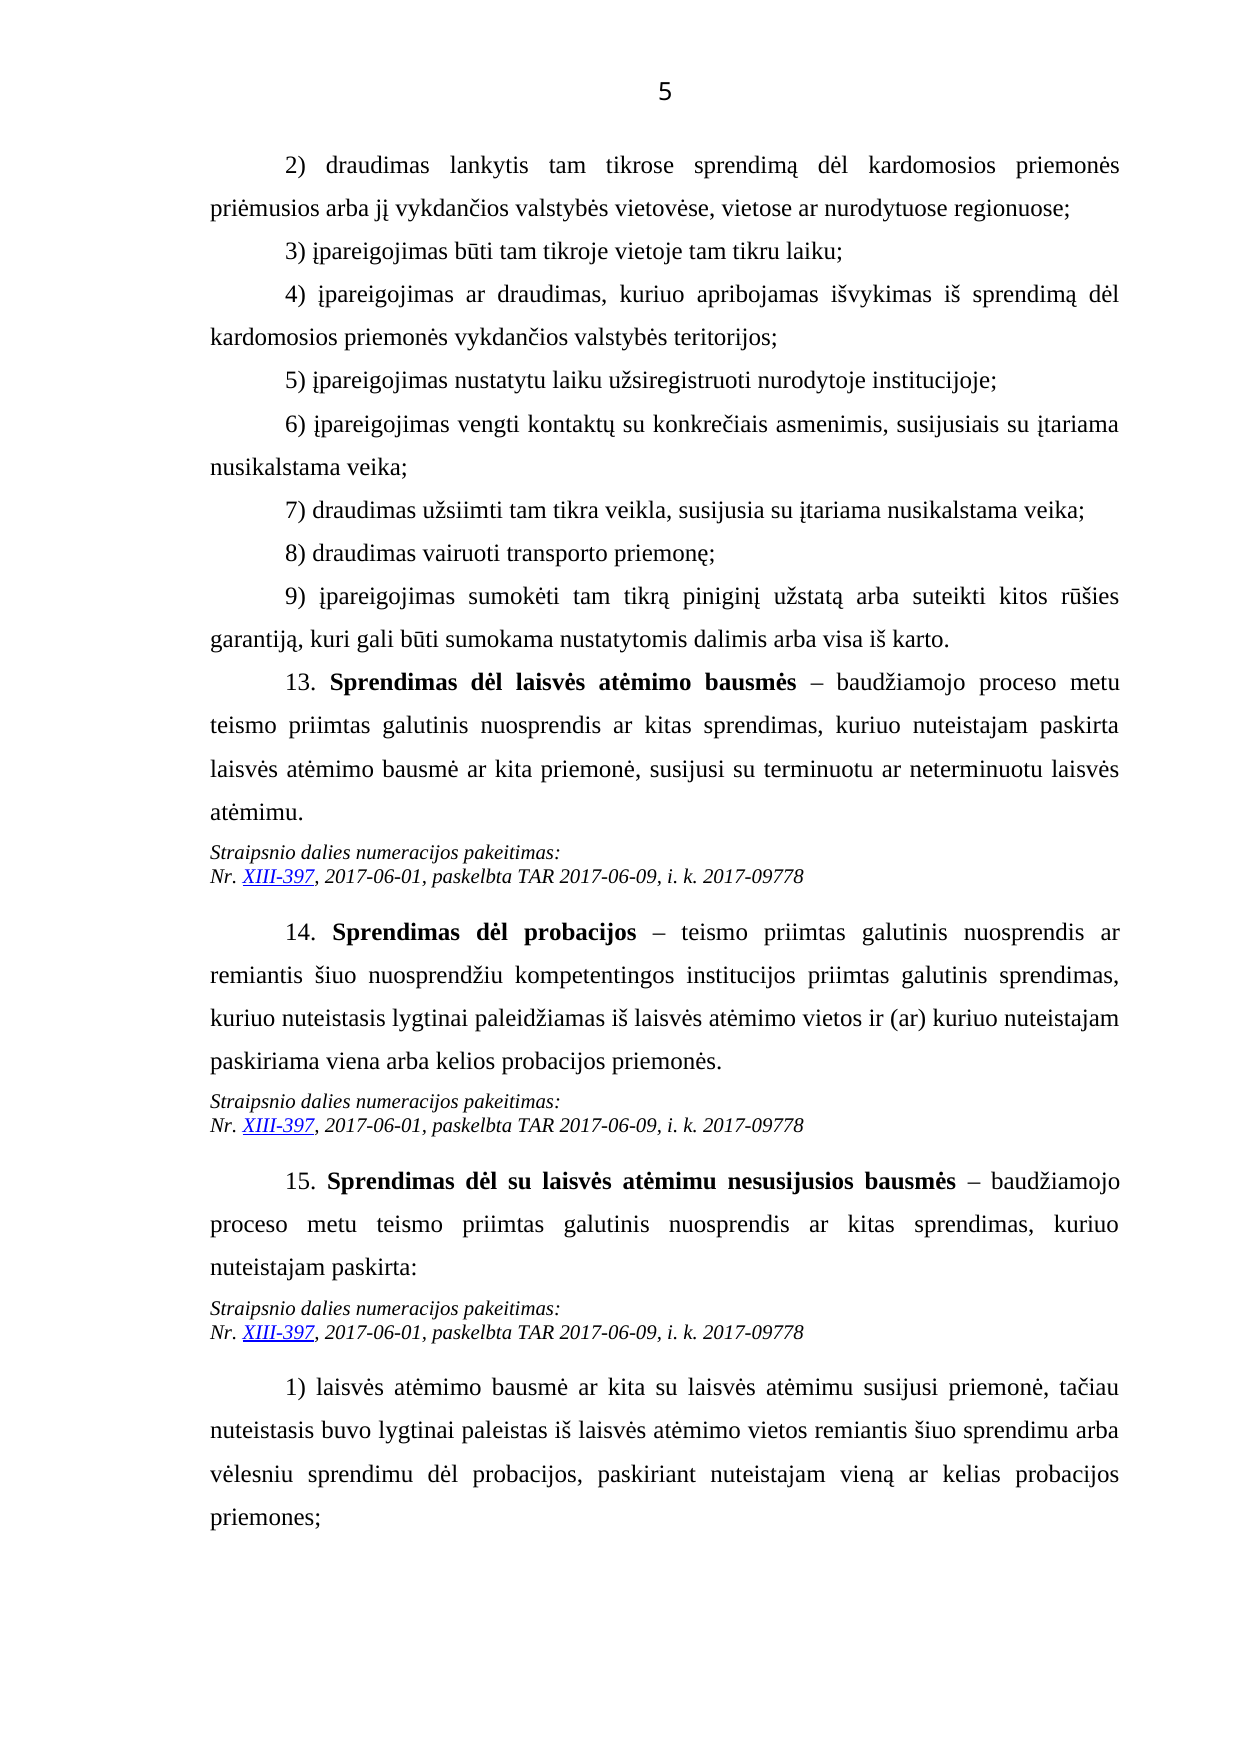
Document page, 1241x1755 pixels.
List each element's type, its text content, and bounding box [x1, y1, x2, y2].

text Nr. XIII-397, 2017-06-01, paskelbta TAR 2017-06-09, i. k. 2017-09778 [210, 1113, 1120, 1137]
text 5) įpareigojimas nustatytu laiku užsiregistruoti nurodytoje institucijoje; [210, 366, 1120, 394]
text Straipsnio dalies numeracijos pakeitimas: [210, 1089, 1120, 1113]
text Nr. XIII-397, 2017-06-01, paskelbta TAR 2017-06-09, i. k. 2017-09778 [210, 1320, 1120, 1344]
text 8) draudimas vairuoti transporto priemonę; [210, 538, 1120, 567]
text 14. Sprendimas dėl probacijos – teismo priimtas galutinis nuosprendis ar remiantis šiuo nuosprendžiu kompetentingos institucijos priimtas galutinis sprendimas, kuriuo nuteistasis lygtinai paleidžiamas iš laisvės atėmimo vietos ir (ar) kuriuo nuteistajam paskiriama viena arba kelios probacijos priemonės. [210, 917, 1120, 1075]
text 6) įpareigojimas vengti kontaktų su konkrečiais asmenimis, susijusiais su įtariama nusikalstama veika; [210, 409, 1120, 481]
text 7) draudimas užsiimti tam tikra veikla, susijusia su įtariama nusikalstama veika; [210, 495, 1120, 524]
text 9) įpareigojimas sumokėti tam tikrą piniginį užstatą arba suteikti kitos rūšies garantiją, kuri gali būti sumokama nustatytomis dalimis arba visa iš karto. [210, 581, 1120, 653]
text Straipsnio dalies numeracijos pakeitimas: [210, 1296, 1120, 1320]
text 13. Sprendimas dėl laisvės atėmimo bausmės – baudžiamojo proceso metu teismo priimtas galutinis nuosprendis ar kitas sprendimas, kuriuo nuteistajam paskirta laisvės atėmimo bausmė ar kita priemonė, susijusi su terminuotu ar neterminuotu laisvės atėmimu. [210, 667, 1120, 826]
text Straipsnio dalies numeracijos pakeitimas: [210, 840, 1120, 864]
text 1) laisvės atėmimo bausmė ar kita su laisvės atėmimu susijusi priemonė, tačiau nuteistasis buvo lygtinai paleistas iš laisvės atėmimo vietos remiantis šiuo sprendimu arba vėlesniu sprendimu dėl probacijos, paskiriant nuteistajam vieną ar kelias probacijos priemones; [210, 1372, 1120, 1531]
text 15. Sprendimas dėl su laisvės atėmimu nesusijusios bausmės – baudžiamojo proceso metu teismo priimtas galutinis nuosprendis ar kitas sprendimas, kuriuo nuteistajam paskirta: [210, 1166, 1120, 1281]
text 4) įpareigojimas ar draudimas, kuriuo apribojamas išvykimas iš sprendimą dėl kardomosios priemonės vykdančios valstybės teritorijos; [210, 279, 1120, 351]
text Nr. XIII-397, 2017-06-01, paskelbta TAR 2017-06-09, i. k. 2017-09778 [210, 864, 1120, 888]
text 3) įpareigojimas būti tam tikroje vietoje tam tikru laiku; [210, 236, 1120, 265]
text 2) draudimas lankytis tam tikrose sprendimą dėl kardomosios priemonės priėmusios arba jį vykdančios valstybės vietovėse, vietose ar nurodytuose regionuose; [210, 150, 1120, 222]
